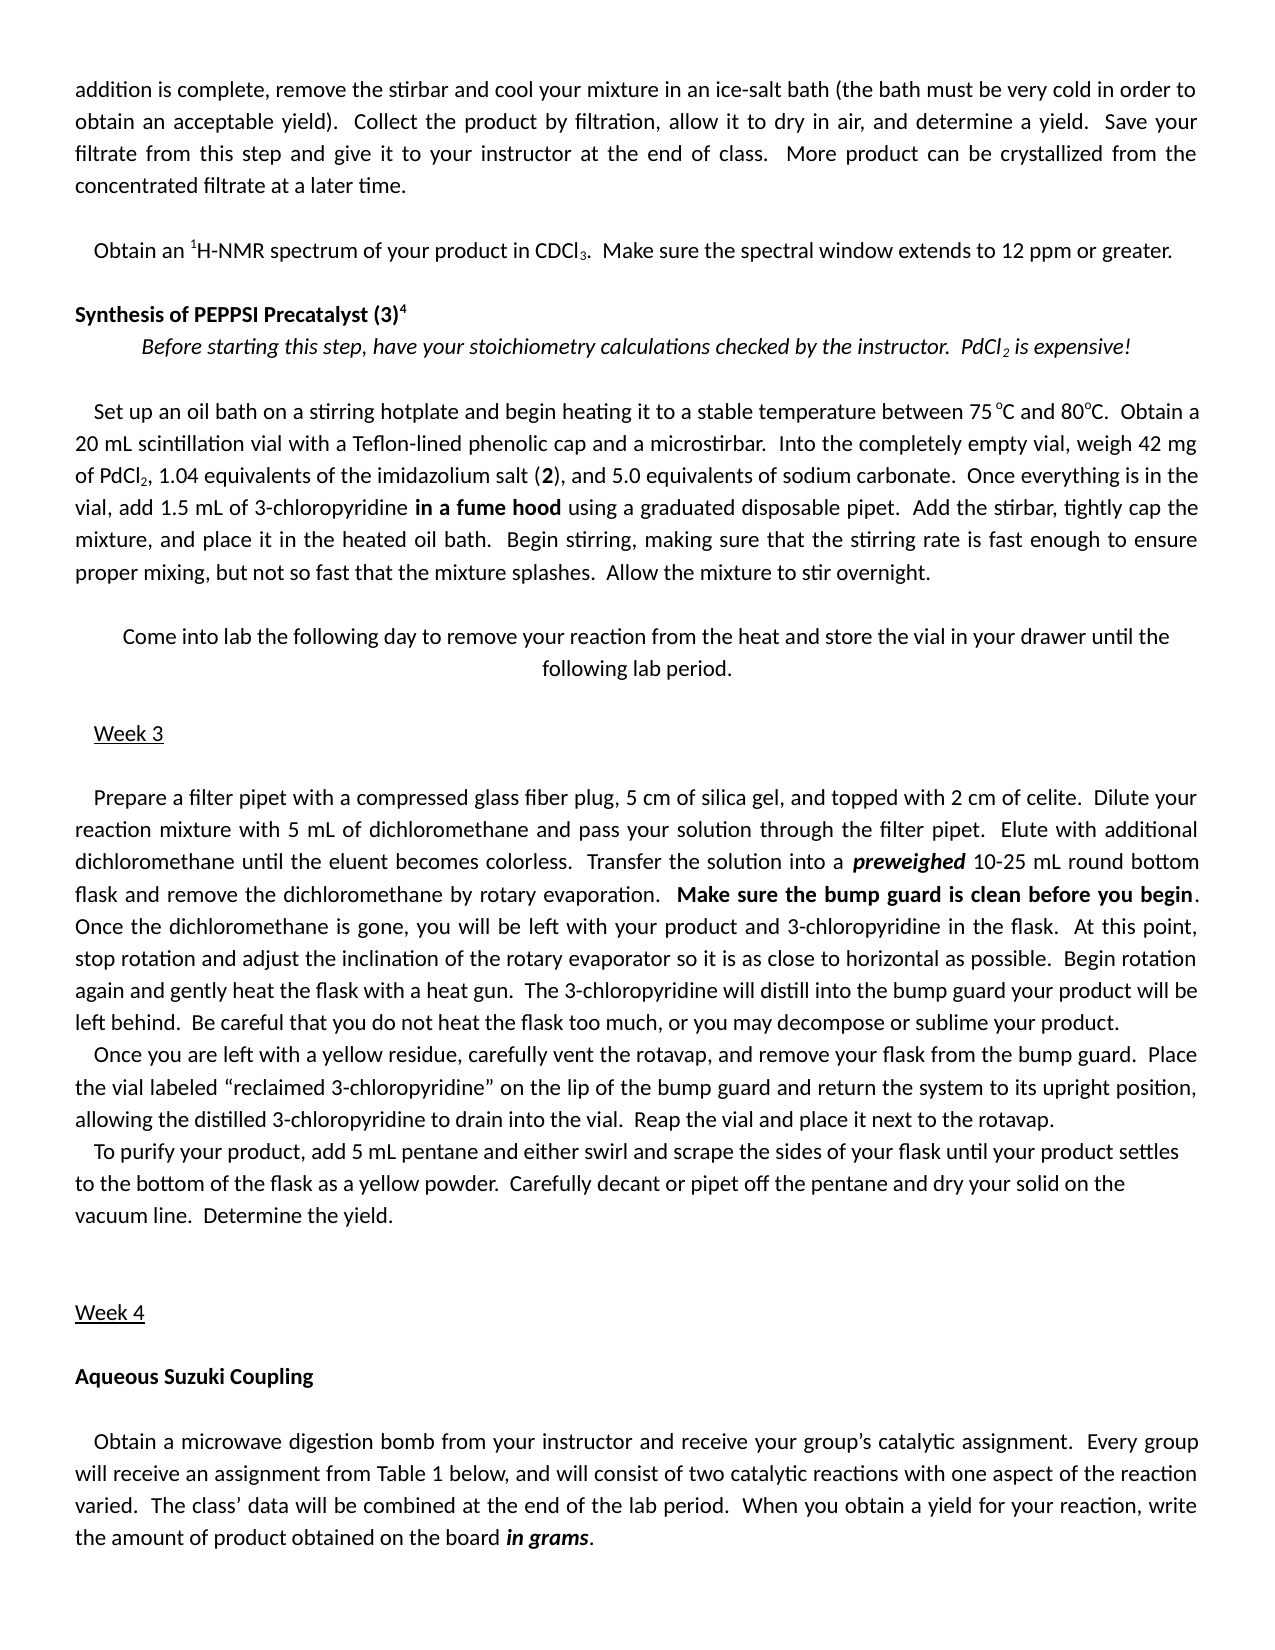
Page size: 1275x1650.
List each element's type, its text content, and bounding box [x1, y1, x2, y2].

text Aqueous Suzuki Coupling [75, 1362, 1200, 1391]
text Obtain an 1H-NMR spectrum of your product in CDCl3. Make sure the spectral window extends to 12 ppm or greater. [75, 236, 1200, 264]
text Before starting this step, have your stoichiometry calculations checked by the instructor. PdCl2 is expensive! [75, 332, 1200, 361]
text addition is complete, remove the stirbar and cool your mixture in an ice-salt bath (the bath must be very cold in order to obtain an acceptable yield). Collect the product by filtration, allow it to dry in air, and determine a yield. Save your filtrate from this step and give it to your instructor at the end of class. More product can be crystallized from the concentrated filtrate at a later time. [75, 75, 1200, 199]
text Week 4 [75, 1298, 1200, 1326]
text Come into lab the following day to remove your reaction from the heat and store the vial in your drawer until the following lab period. [75, 622, 1200, 682]
text Obtain a microwave digestion bomb from your instructor and receive your group’s catalytic assignment. Every group will receive an assignment from Table 1 below, and will consist of two catalytic reactions with one aspect of the reaction varied. The class’ data will be combined at the end of the lab period. When you obtain a yield for your reaction, write the amount of product obtained on the board in grams. [75, 1427, 1200, 1551]
text Set up an oil bath on a stirring hotplate and begin heating it to a stable temperature between 75oC and 80oC. Obtain a 20 mL scintillation vial with a Teflon-lined phenolic cap and a microstirbar. Into the completely empty vial, weigh 42 mg of PdCl2, 1.04 equivalents of the imidazolium salt (2), and 5.0 equivalents of sodium carbonate. Once everything is in the vial, add 1.5 mL of 3-chloropyridine in a fume hood using a graduated disposable pipet. Add the stirbar, tightly cap the mixture, and place it in the heated oil bath. Begin stirring, making sure that the stirring rate is fast enough to ensure proper mixing, but not so fast that the mixture splashes. Allow the mixture to stir overnight. [75, 397, 1200, 586]
text Once you are left with a yellow residue, carefully vent the rotavap, and remove your flask from the bump guard. Place the vial labeled “reclaimed 3-chloropyridine” on the lip of the bump guard and return the system to its upright position, allowing the distilled 3-chloropyridine to drain into the vial. Reap the vial and place it next to the rotavap. [75, 1041, 1200, 1133]
text Prepare a filter pipet with a compressed glass fiber plug, 5 cm of silica gel, and topped with 2 cm of celite. Dilute your reaction mixture with 5 mL of dichloromethane and pass your solution through the filter pipet. Elute with additional dichloromethane until the eluent becomes colorless. Transfer the solution into a preweighed 10-25 mL round bottom flask and remove the dichloromethane by rotary evaporation. Make sure the bump guard is clean before you begin. Once the dichloromethane is gone, you will be left with your product and 3-chloropyridine in the flask. At this point, stop rotation and adjust the inclination of the rotary evaporator so it is as close to horizontal as possible. Begin rotation again and gently heat the flask with a heat gun. The 3-chloropyridine will distill into the bump guard your product will be left behind. Be careful that you do not heat the flask too much, or you may decompose or sublime your product. [75, 783, 1200, 1036]
text Week 3 [75, 719, 1200, 747]
text To purify your product, add 5 mL pentane and either swirl and scrape the sides of your flask until your product settles to the bottom of the flask as a yellow powder. Carefully decant or pipet off the pentane and dry your solid on the vacuum line. Determine the yield. [75, 1137, 1200, 1229]
text Synthesis of PEPPSI Precatalyst (3)4 [75, 300, 1200, 328]
